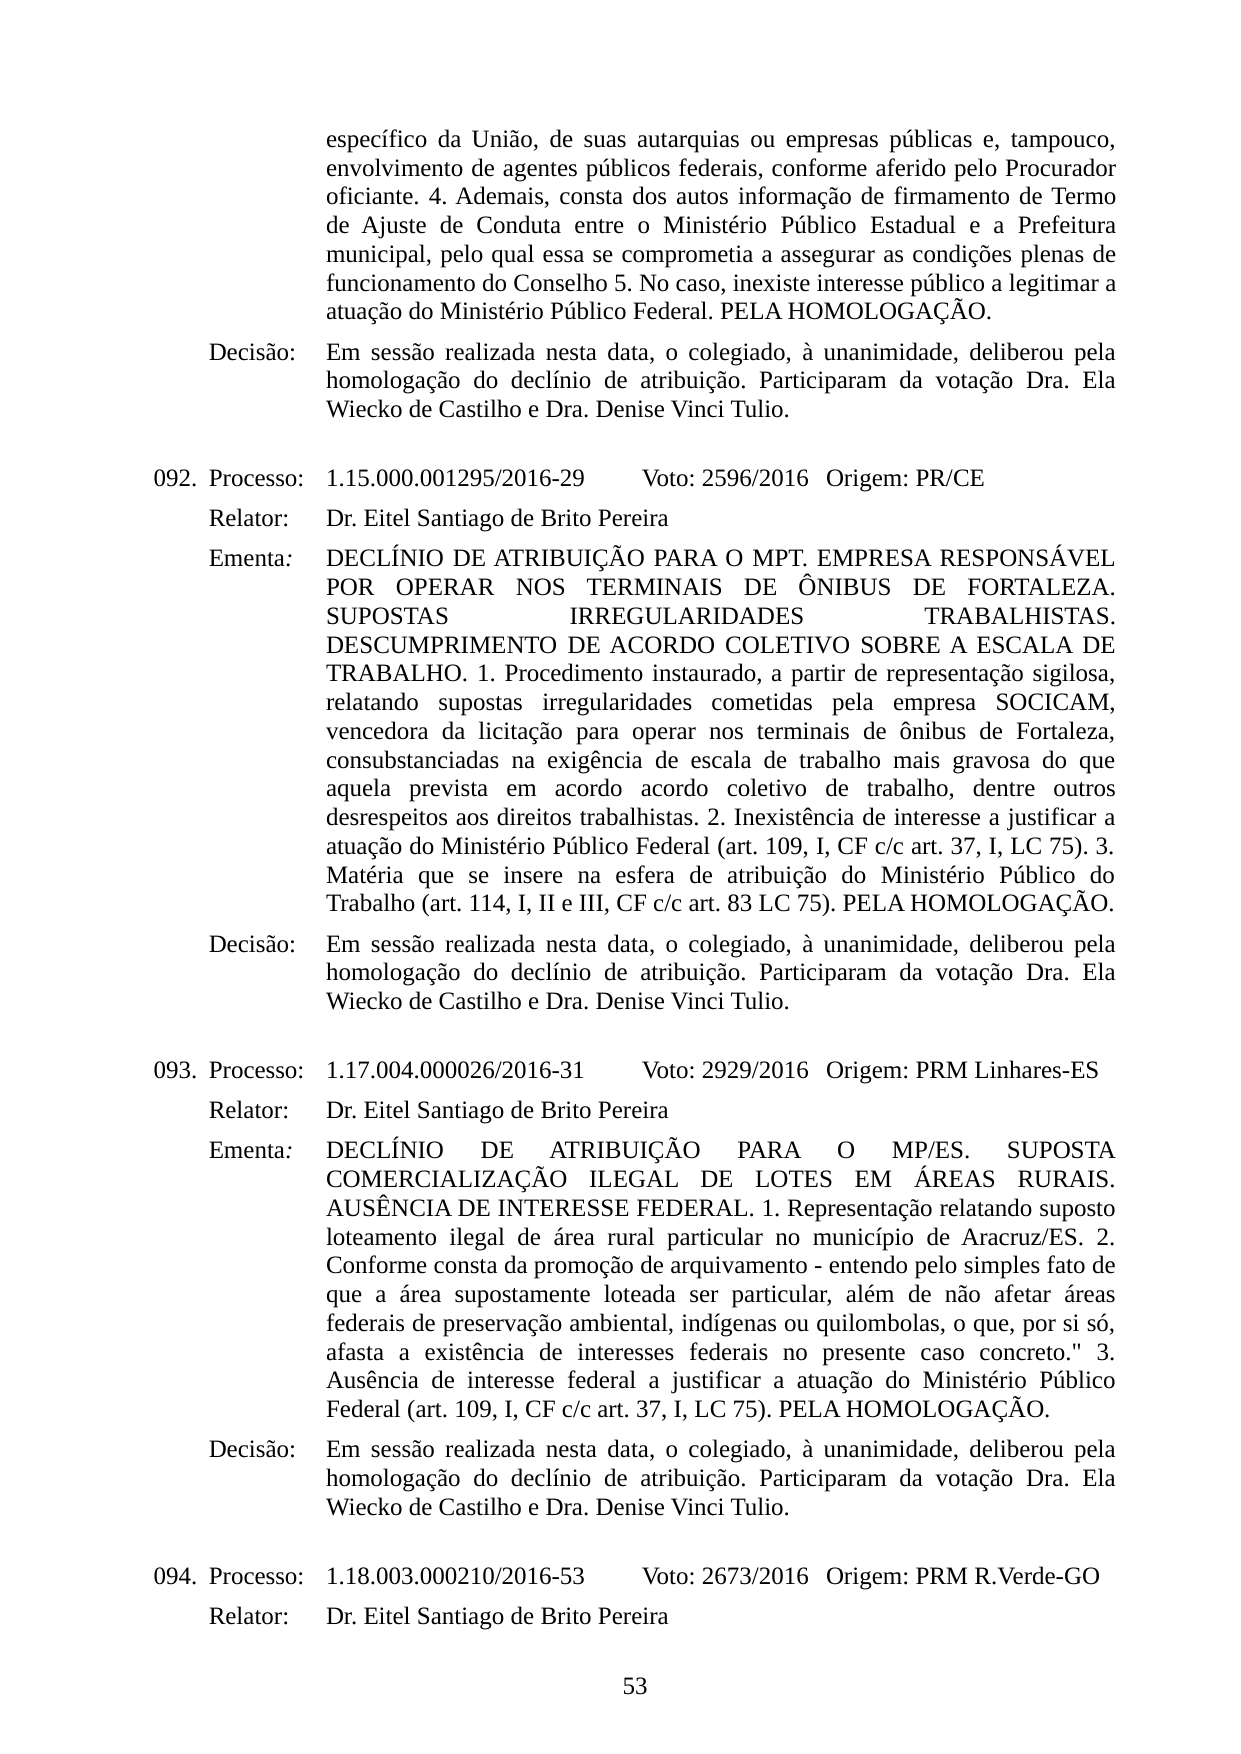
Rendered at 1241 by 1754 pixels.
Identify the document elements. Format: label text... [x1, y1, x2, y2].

table_cell Em sessão realizada nesta data, o colegiado, à unanimidade, deliberou pela homologação do declínio de atribuição. Participaram da votação Dra. Ela Wiecko de Castilho e Dra. Denise Vinci Tulio. [320, 331, 1123, 428]
table_cell Ementa: [203, 538, 320, 923]
table_cell DECLÍNIO DE ATRIBUIÇÃO PARA O MPT. EMPRESA RESPONSÁVEL POR OPERAR NOS TERMINAIS DE ÔNIBUS DE FORTALEZA. SUPOSTAS IRREGULARIDADES TRABALHISTAS. DESCUMPRIMENTO DE ACORDO COLETIVO SOBRE A ESCALA DE TRABALHO. 1. Procedimento instaurado, a partir de representação sigilosa, relatando supostas irregularidades cometidas pela empresa SOCICAM, vencedora da licitação para operar nos terminais de ônibus de Fortaleza, consubstanciadas na exigência de escala de trabalho mais gravosa do que aquela prevista em acordo acordo coletivo de trabalho, dentre outros desrespeitos aos direitos trabalhistas. 2. Inexistência de interesse a justificar a atuação do Ministério Público Federal (art. 109, I, CF c/c art. 37, I, LC 75). 3. Matéria que se insere na esfera de atribuição do Ministério Público do Trabalho (art. 114, I, II e III, CF c/c art. 83 LC 75). PELA HOMOLOGAÇÃO. [320, 538, 1122, 923]
table_header 092. [148, 457, 203, 497]
table_header Origem: PR/CE [820, 457, 1122, 497]
table_header 1.15.000.001295/2016-29 [320, 457, 636, 497]
table_cell [148, 538, 203, 923]
table_header 1.17.004.000026/2016-31 [320, 1049, 636, 1089]
table_cell [148, 1130, 203, 1429]
table_cell [148, 1090, 203, 1130]
table_cell Em sessão realizada nesta data, o colegiado, à unanimidade, deliberou pela homologação do declínio de atribuição. Participaram da votação Dra. Ela Wiecko de Castilho e Dra. Denise Vinci Tulio. [320, 1429, 1122, 1526]
table_cell específico da União, de suas autarquias ou empresas públicas e, tampouco, envolvimento de agentes públicos federais, conforme aferido pelo Procurador oficiante. 4. Ademais, consta dos autos informação de firmamento de Termo de Ajuste de Conduta entre o Ministério Público Estadual e a Prefeitura municipal, pelo qual essa se comprometia a assegurar as condições plenas de funcionamento do Conselho 5. No caso, inexiste interesse público a legitimar a atuação do Ministério Público Federal. PELA HOMOLOGAÇÃO. [320, 118, 1123, 331]
table_cell Relator: [203, 1090, 320, 1130]
table_cell Dr. Eitel Santiago de Brito Pereira [320, 1595, 1122, 1636]
table_header 1.18.003.000210/2016-53 [320, 1555, 636, 1595]
table_cell DECLÍNIO DE ATRIBUIÇÃO PARA O MP/ES. SUPOSTA COMERCIALIZAÇÃO ILEGAL DE LOTES EM ÁREAS RURAIS. AUSÊNCIA DE INTERESSE FEDERAL. 1. Representação relatando suposto loteamento ilegal de área rural particular no município de Aracruz/ES. 2. Conforme consta da promoção de arquivamento - entendo pelo simples fato de que a área supostamente loteada ser particular, além de não afetar áreas federais de preservação ambiental, indígenas ou quilombolas, o que, por si só, afasta a existência de interesses federais no presente caso concreto." 3. Ausência de interesse federal a justificar a atuação do Ministério Público Federal (art. 109, I, CF c/c art. 37, I, LC 75). PELA HOMOLOGAÇÃO. [320, 1130, 1122, 1429]
table_header Voto: 2929/2016 [636, 1049, 820, 1089]
table_header Voto: 2596/2016 [636, 457, 820, 497]
table_cell Decisão: [203, 1429, 320, 1526]
table_cell Ementa: [203, 1130, 320, 1429]
table_cell [148, 923, 203, 1021]
table_header Origem: PRM R.Verde-GO [820, 1555, 1122, 1595]
table_header 094. [148, 1555, 203, 1595]
table_cell Em sessão realizada nesta data, o colegiado, à unanimidade, deliberou pela homologação do declínio de atribuição. Participaram da votação Dra. Ela Wiecko de Castilho e Dra. Denise Vinci Tulio. [320, 923, 1122, 1021]
table_header Origem: PRM Linhares-ES [820, 1049, 1122, 1089]
table_cell Dr. Eitel Santiago de Brito Pereira [320, 498, 1122, 538]
table_cell [203, 118, 320, 331]
table_cell [148, 1429, 203, 1526]
table_cell [148, 1595, 203, 1636]
table_cell [148, 498, 203, 538]
table_cell [148, 331, 203, 428]
table_cell Relator: [203, 1595, 320, 1636]
table_header Processo: [203, 457, 320, 497]
table_cell Decisão: [203, 331, 320, 428]
table_cell [148, 118, 203, 331]
table_header Processo: [203, 1049, 320, 1089]
table_header 093. [148, 1049, 203, 1089]
table_cell Decisão: [203, 923, 320, 1021]
table_cell Relator: [203, 498, 320, 538]
table_cell Dr. Eitel Santiago de Brito Pereira [320, 1090, 1122, 1130]
table_header Processo: [203, 1555, 320, 1595]
table_header Voto: 2673/2016 [636, 1555, 820, 1595]
